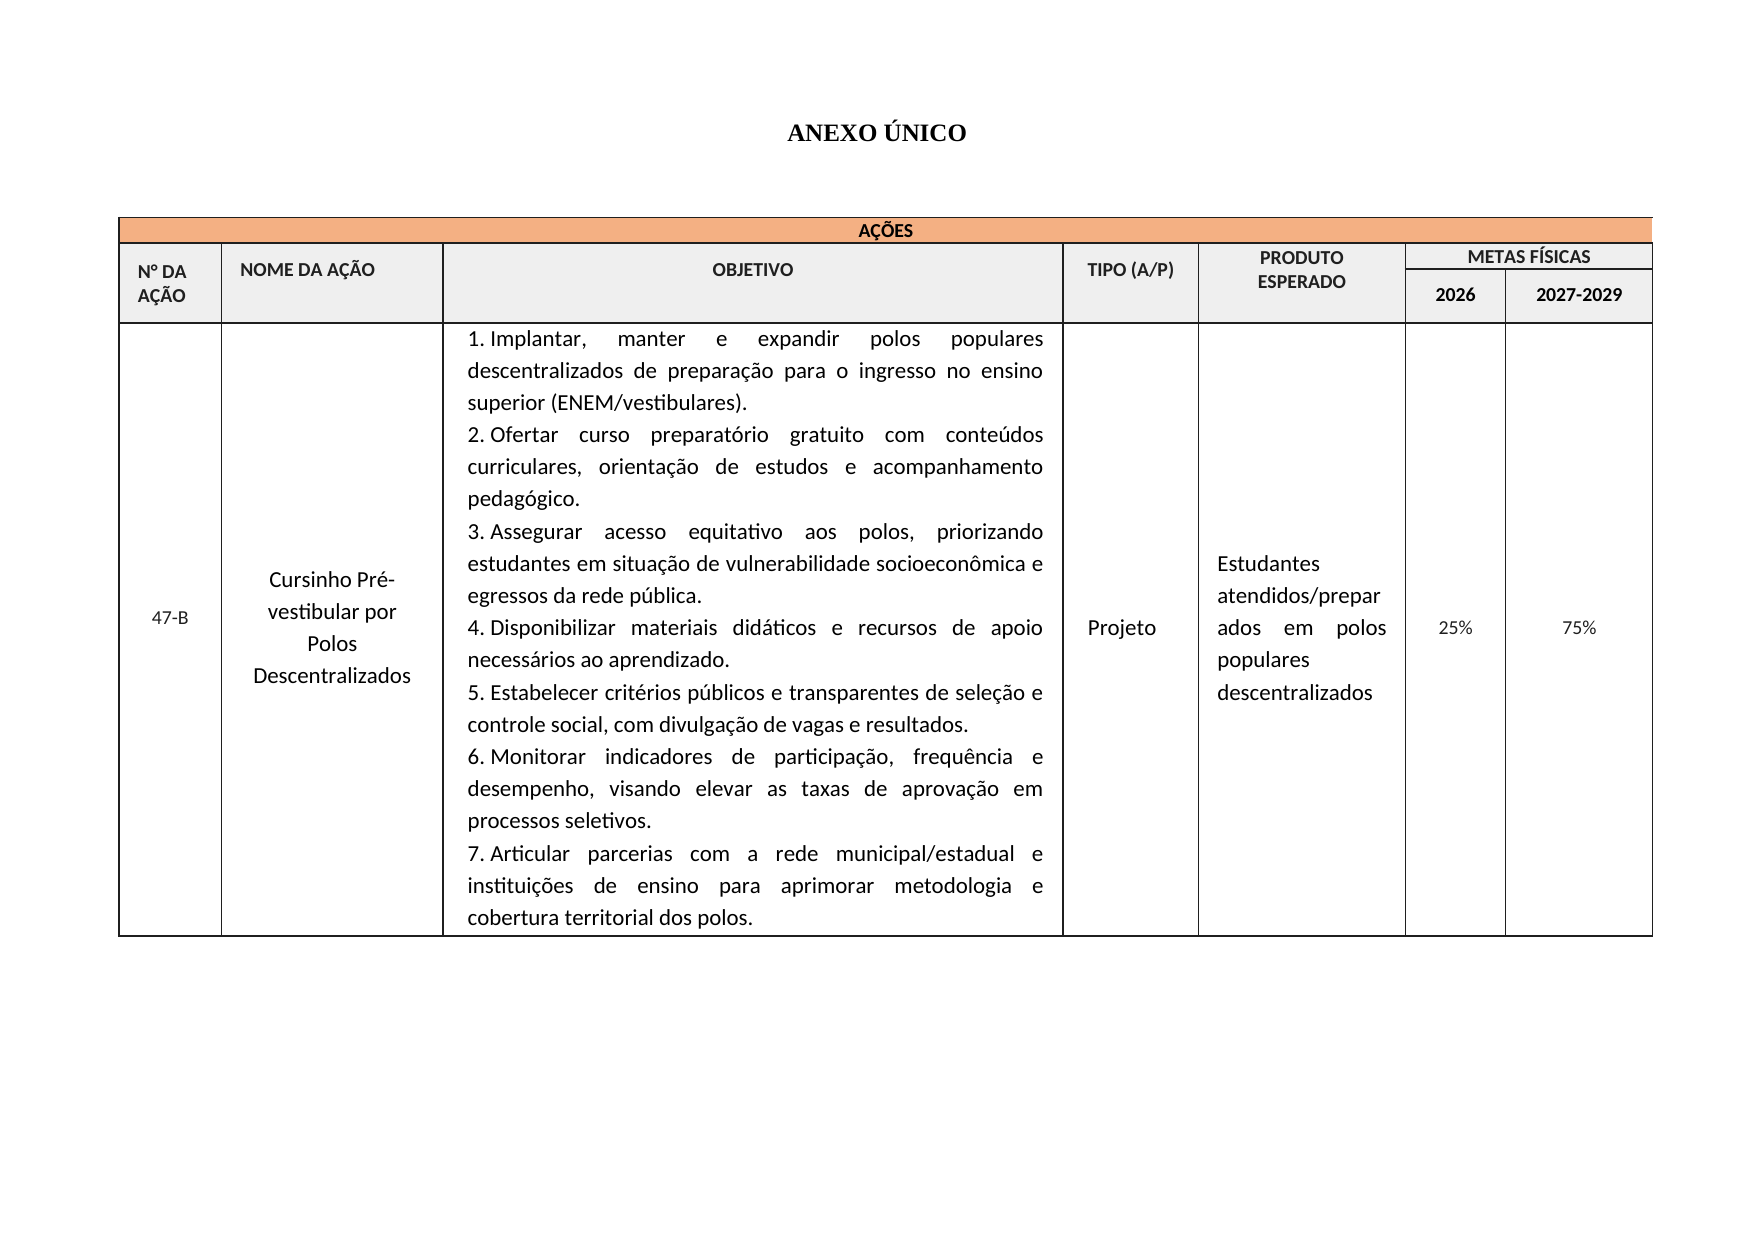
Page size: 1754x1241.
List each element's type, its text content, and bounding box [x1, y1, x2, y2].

table_cell Projeto [1064, 324, 1198, 935]
table_cell 75% [1506, 324, 1652, 935]
table_cell OBJETIVO [444, 244, 1062, 322]
table_cell Estudantes atendidos/preparados em polos populares descentralizados [1199, 324, 1405, 935]
table_cell N° DA AÇÃO [120, 244, 221, 322]
table_cell Cursinho Pré-vestibular por Polos Descentralizados [222, 324, 442, 935]
table_cell PRODUTO ESPERADO [1199, 244, 1405, 322]
table_cell NOME DA AÇÃO [222, 244, 442, 322]
table_cell TIPO (A/P) [1064, 244, 1198, 322]
text ANEXO ÚNICO [118, 118, 1636, 147]
table_cell Implantar, manter e expandir polos populares descentralizados de preparação para o ingresso no ensino superior (ENEM/vestibulares). Ofertar curso preparatório gratuito com conteúdos curriculares, orientação de estudos e acompanhamento pedagógico. Assegurar acesso equitativo aos polos, priorizando estudantes em situação de vulnerabilidade socioeconômica e egressos da rede pública. Disponibilizar materiais didáticos e recursos de apoio necessários ao aprendizado. Estabelecer critérios públicos e transparentes de seleção e controle social, com divulgação de vagas e resultados. Monitorar indicadores de participação, frequência e desempenho, visando elevar as taxas de aprovação em processos seletivos. Articular parcerias com a rede municipal/estadual e instituições de ensino para aprimorar metodologia e cobertura territorial dos polos. [444, 324, 1062, 935]
table_cell 47-B [120, 324, 221, 935]
table_cell METAS FÍSICAS [1406, 244, 1652, 268]
table_header AÇÕES [120, 218, 1652, 242]
table_cell 2026 [1406, 270, 1505, 322]
table_cell 25% [1406, 324, 1505, 935]
table_cell 2027-2029 [1506, 270, 1652, 322]
